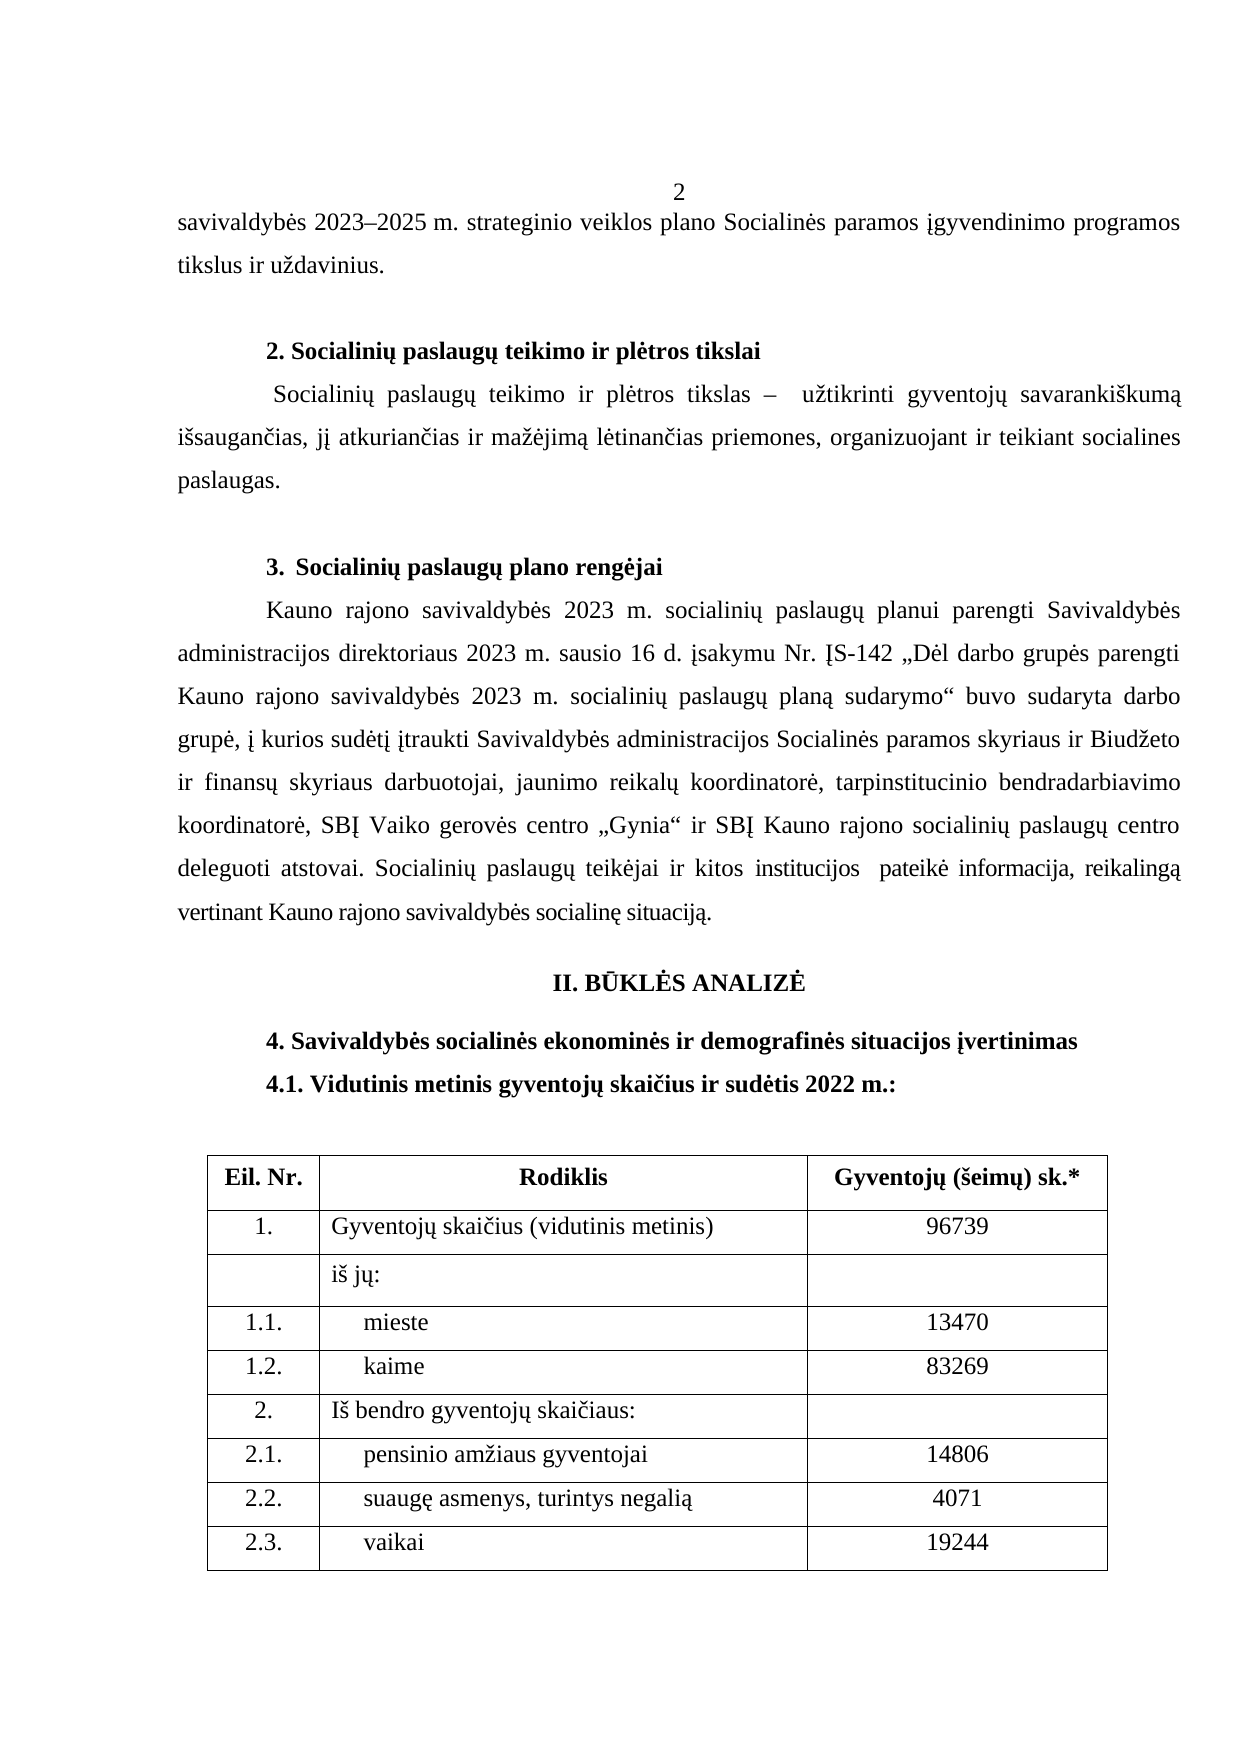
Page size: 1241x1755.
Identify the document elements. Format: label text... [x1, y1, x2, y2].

table_cell vaikai [320, 1527, 807, 1570]
text II. BŪKLĖS ANALIZĖ [177, 968, 1181, 997]
table_cell 96739 [808, 1211, 1107, 1254]
table_cell 1.2. [208, 1351, 319, 1394]
table_cell suaugę asmenys, turintys negalią [320, 1483, 807, 1526]
table_cell 2.2. [208, 1483, 319, 1526]
text 2. Socialinių paslaugų teikimo ir plėtros tikslai [177, 336, 1181, 365]
table_cell iš jų: [320, 1255, 807, 1306]
table_cell 2. [208, 1395, 319, 1438]
table_cell kaime [320, 1351, 807, 1394]
table_cell 13470 [808, 1307, 1107, 1350]
table_cell 14806 [808, 1439, 1107, 1482]
text savivaldybės 2023–2025 m. strateginio veiklos plano Socialinės paramos įgyvendinimo programos tikslus ir uždavinius. [177, 207, 1181, 278]
table_cell [208, 1255, 319, 1306]
text Kauno rajono savivaldybės 2023 m. socialinių paslaugų planui parengti Savivaldybės administracijos direktoriaus 2023 m. sausio 16 d. įsakymu Nr. ĮS-142 „Dėl darbo grupės parengti Kauno rajono savivaldybės 2023 m. socialinių paslaugų planą sudarymo“ buvo sudaryta darbo grupė, į kurios sudėtį įtraukti Savivaldybės administracijos Socialinės paramos skyriaus ir Biudžeto ir finansų skyriaus darbuotojai, jaunimo reikalų koordinatorė, tarpinstitucinio bendradarbiavimo koordinatorė, SBĮ Vaiko gerovės centro „Gynia“ ir SBĮ Kauno rajono socialinių paslaugų centro deleguoti atstovai. Socialinių paslaugų teikėjai ir kitos institucijos pateikė informacija, reikalingą vertinant Kauno rajono savivaldybės socialinę situaciją. [177, 595, 1181, 925]
table_cell 2.1. [208, 1439, 319, 1482]
text 3. Socialinių paslaugų plano rengėjai [215, 552, 1181, 580]
table_header Eil. Nr. [208, 1156, 319, 1210]
table_cell [808, 1255, 1107, 1306]
table_cell mieste [320, 1307, 807, 1350]
table_cell Iš bendro gyventojų skaičiaus: [320, 1395, 807, 1438]
table_cell 83269 [808, 1351, 1107, 1394]
table_header Rodiklis [320, 1156, 807, 1210]
table_header Gyventojų (šeimų) sk.* [808, 1156, 1107, 1210]
text 4. Savivaldybės socialinės ekonominės ir demografinės situacijos įvertinimas [177, 1026, 1181, 1055]
table_cell pensinio amžiaus gyventojai [320, 1439, 807, 1482]
text 4.1. Vidutinis metinis gyventojų skaičius ir sudėtis 2022 m.: [177, 1069, 1181, 1098]
table_cell Gyventojų skaičius (vidutinis metinis) [320, 1211, 807, 1254]
table_cell 4071 [808, 1483, 1107, 1526]
table_cell [808, 1395, 1107, 1438]
table_cell 2.3. [208, 1527, 319, 1570]
text Socialinių paslaugų teikimo ir plėtros tikslas – užtikrinti gyventojų savarankiškumą išsaugančias, jį atkuriančias ir mažėjimą lėtinančias priemones, organizuojant ir teikiant socialines paslaugas. [177, 379, 1181, 494]
table_cell 1.1. [208, 1307, 319, 1350]
table_cell 1. [208, 1211, 319, 1254]
table_cell 19244 [808, 1527, 1107, 1570]
